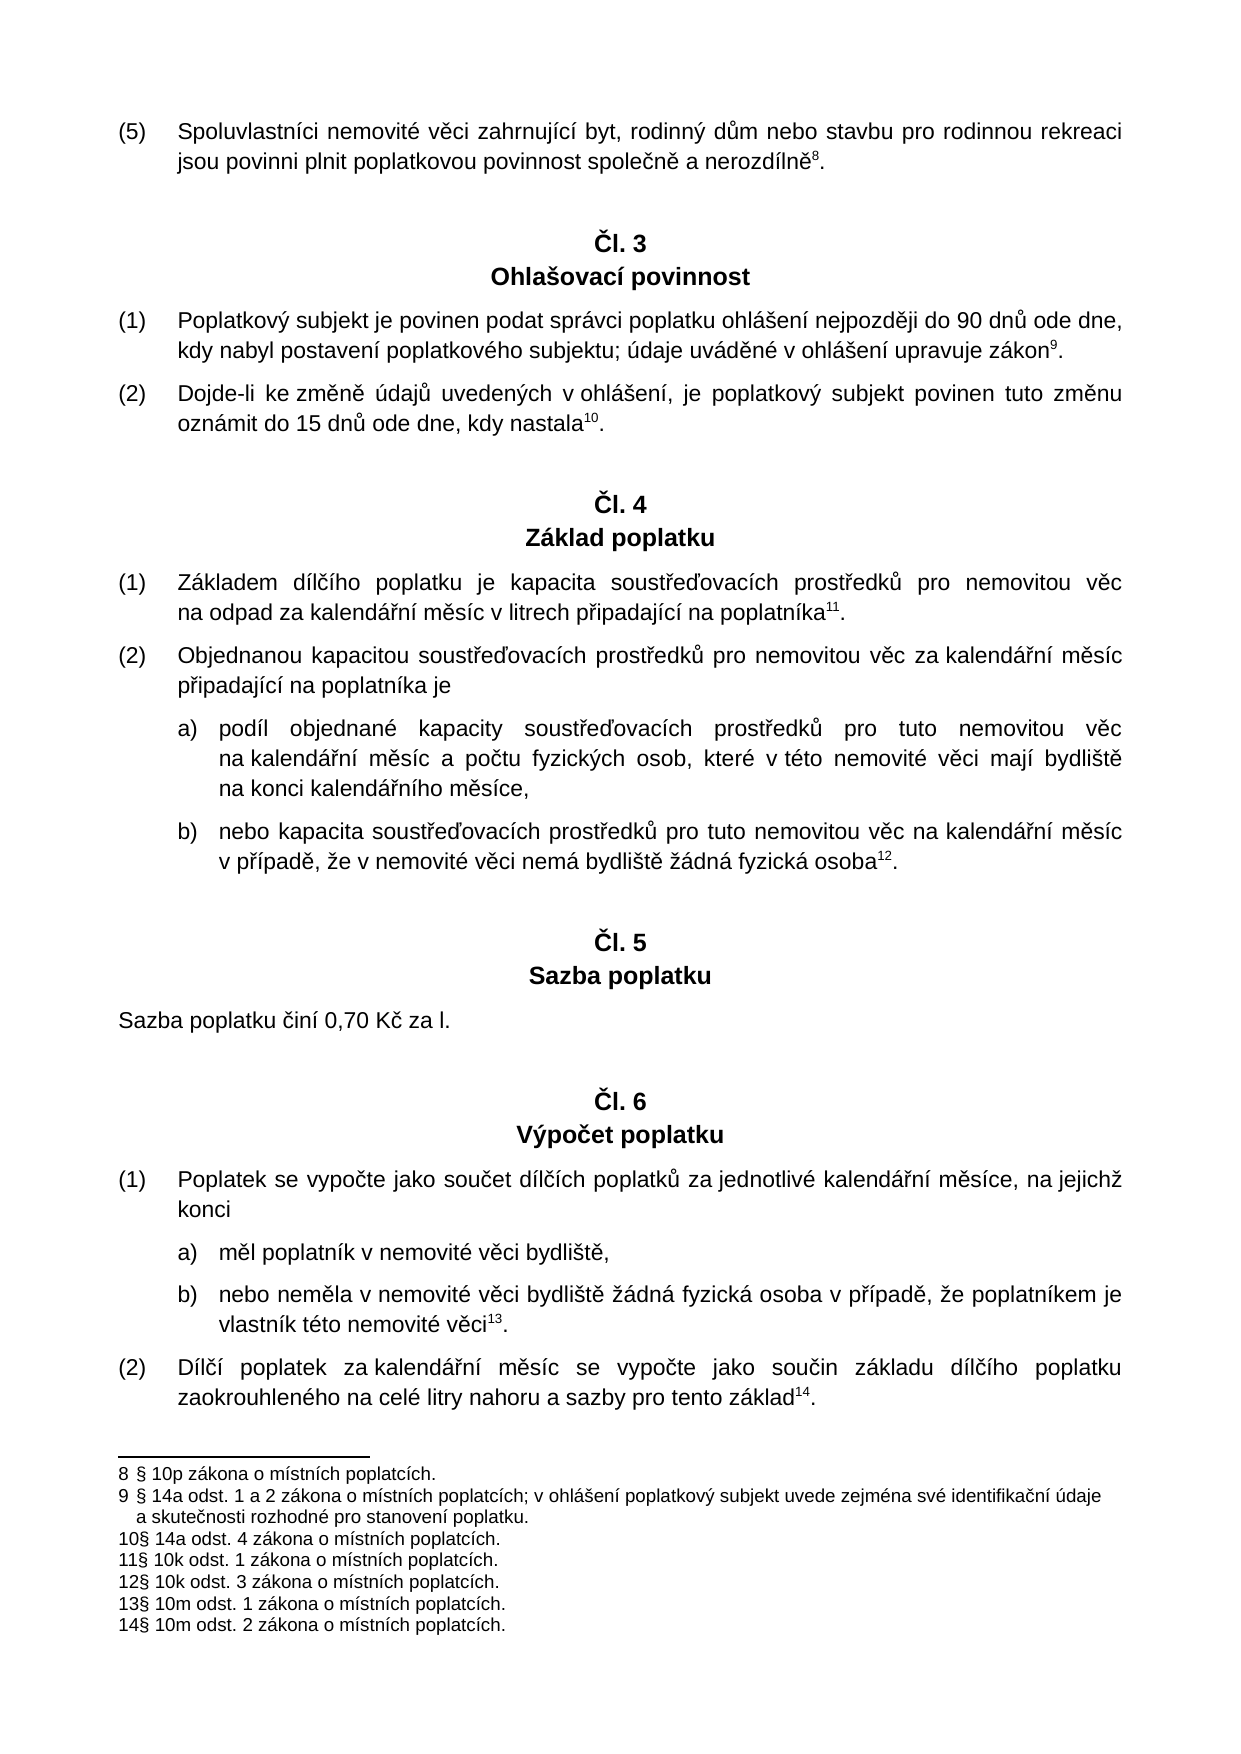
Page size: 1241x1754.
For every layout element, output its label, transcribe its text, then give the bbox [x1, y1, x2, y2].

list Poplatek se vypočte jako součet dílčích poplatků za jednotlivé kalendářní měsíce, na jejichž konci [118, 1166, 1122, 1222]
list měl poplatník v nemovité věci bydliště, [177, 1238, 1122, 1265]
list Základem dílčího poplatku je kapacita soustřeďovacích prostředků pro nemovitou věc na odpad za kalendářní měsíc v litrech připadající na poplatníka. [118, 569, 1122, 626]
list Dojde-li ke změně údajů uvedených v ohlášení, je poplatkový subjekt povinen tuto změnu oznámit do 15 dnů ode dne, kdy nastala. [118, 380, 1122, 437]
subtitle Čl. 6 Výpočet poplatku [118, 1087, 1122, 1149]
list nebo kapacita soustřeďovacích prostředků pro tuto nemovitou věc na kalendářní měsíc v případě, že v nemovité věci nemá bydliště žádná fyzická osoba. [177, 818, 1122, 874]
list nebo neměla v nemovité věci bydliště žádná fyzická osoba v případě, že poplatníkem je vlastník této nemovité věci. [177, 1281, 1122, 1338]
list Objednanou kapacitou soustřeďovacích prostředků pro nemovitou věc za kalendářní měsíc připadající na poplatníka je [118, 642, 1122, 698]
list § 10k odst. 3 zákona o místních poplatcích. [118, 1571, 1122, 1592]
subtitle Čl. 5 Sazba poplatku [118, 928, 1122, 990]
text Sazba poplatku činí 0,70 Kč za l. [118, 1007, 1122, 1033]
list § 14a odst. 4 zákona o místních poplatcích. [118, 1528, 1122, 1549]
list Poplatkový subjekt je povinen podat správci poplatku ohlášení nejpozději do 90 dnů ode dne, kdy nabyl postavení poplatkového subjektu; údaje uváděné v ohlášení upravuje zákon. [118, 307, 1122, 364]
list § 10p zákona o místních poplatcích. [118, 1463, 1122, 1484]
list Dílčí poplatek za kalendářní měsíc se vypočte jako součin základu dílčího poplatku zaokrouhleného na celé litry nahoru a sazby pro tento základ. [118, 1354, 1122, 1411]
subtitle Čl. 4 Základ poplatku [118, 490, 1122, 552]
list § 10m odst. 2 zákona o místních poplatcích. [118, 1614, 1122, 1635]
list Spoluvlastníci nemovité věci zahrnující byt, rodinný dům nebo stavbu pro rodinnou rekreaci jsou povinni plnit poplatkovou povinnost společně a nerozdílně. [118, 118, 1122, 175]
list § 10m odst. 1 zákona o místních poplatcích. [118, 1592, 1122, 1614]
list § 10k odst. 1 zákona o místních poplatcích. [118, 1549, 1122, 1571]
list § 14a odst. 1 a 2 zákona o místních poplatcích; v ohlášení poplatkový subjekt uvede zejména své identifikační údaje a skutečnosti rozhodné pro stanovení poplatku. [118, 1484, 1122, 1528]
list podíl objednané kapacity soustřeďovacích prostředků pro tuto nemovitou věc na kalendářní měsíc a počtu fyzických osob, které v této nemovité věci mají bydliště na konci kalendářního měsíce, [177, 715, 1122, 802]
subtitle Čl. 3 Ohlašovací povinnost [118, 228, 1122, 290]
